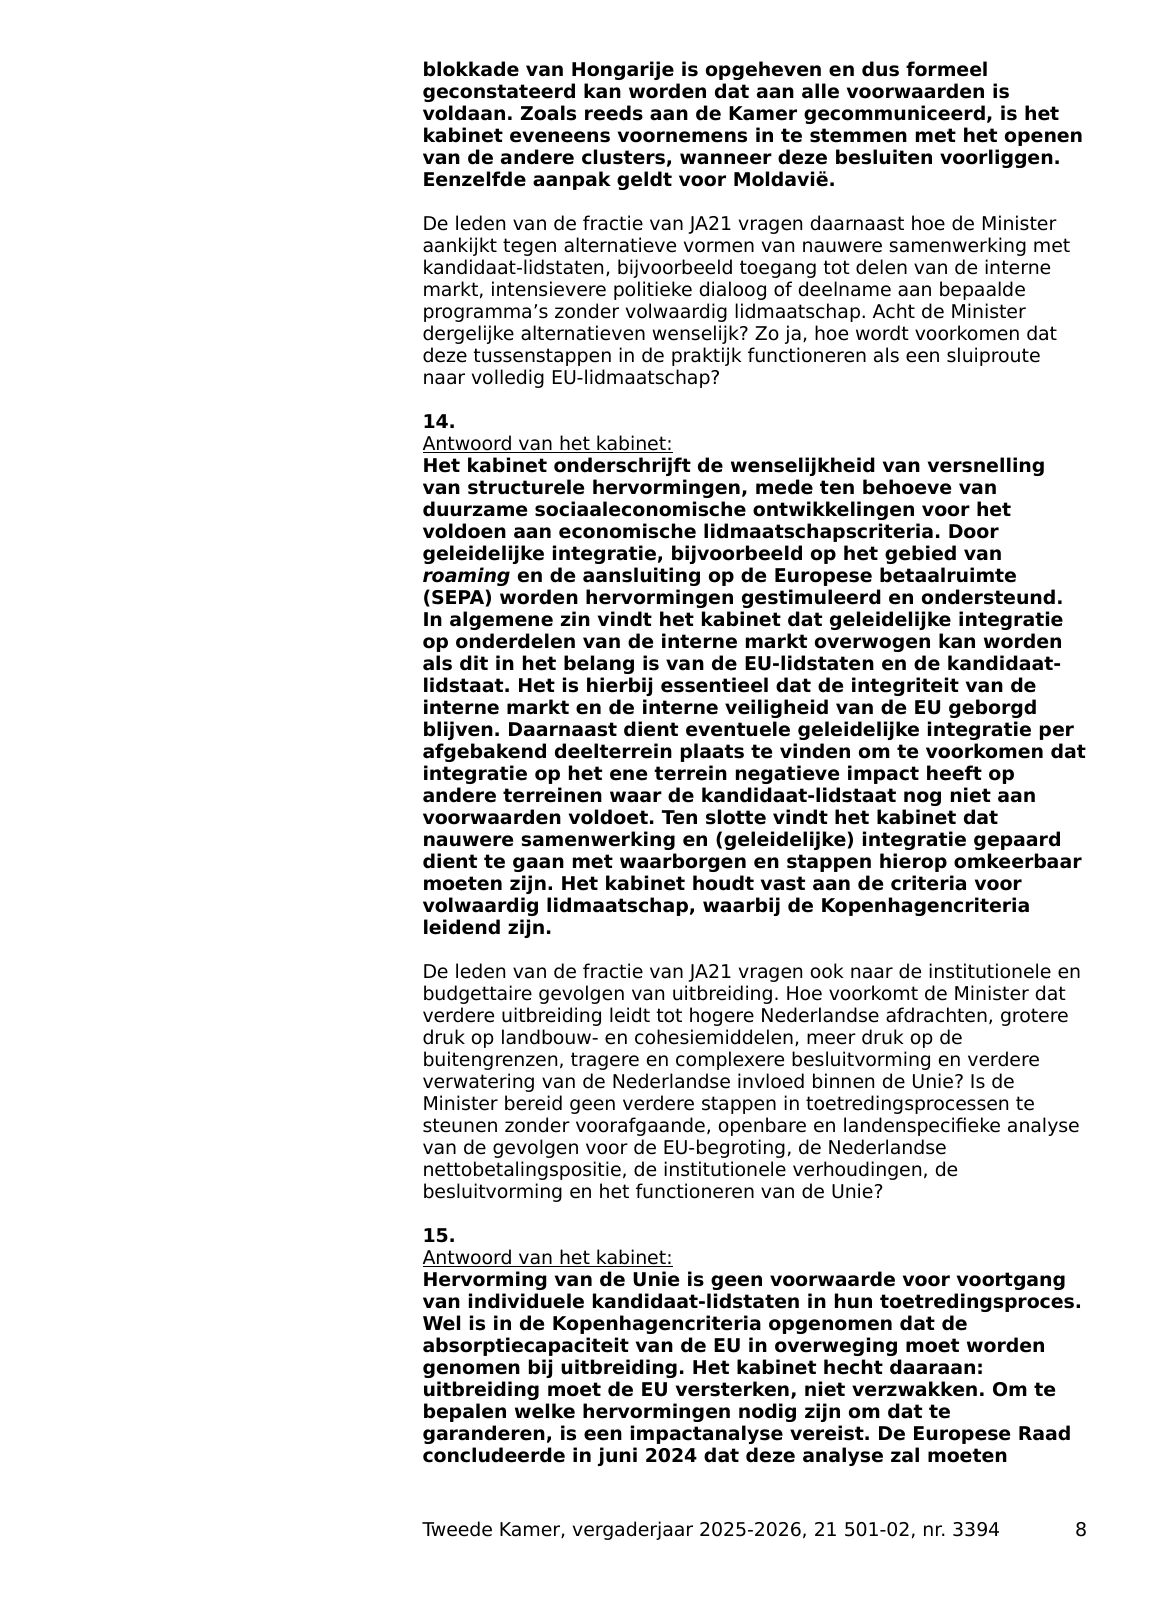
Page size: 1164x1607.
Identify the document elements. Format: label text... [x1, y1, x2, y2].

text Antwoord van het kabinet: [422, 433, 1087, 455]
text Antwoord van het kabinet: [422, 1247, 1087, 1269]
text De leden van de fractie van JA21 vragen daarnaast hoe de Minister aankijkt tegen alternatieve vormen van nauwere samenwerking met kandidaat-lidstaten, bijvoorbeeld toegang tot delen van de interne markt, intensievere politieke dialoog of deelname aan bepaalde programma’s zonder volwaardig lidmaatschap. Acht de Minister dergelijke alternatieven wenselijk? Zo ja, hoe wordt voorkomen dat deze tussenstappen in de praktijk functioneren als een sluiproute naar volledig EU-lidmaatschap? [422, 213, 1087, 389]
text Het kabinet onderschrijft de wenselijkheid van versnelling van structurele hervormingen, mede ten behoeve van duurzame sociaaleconomische ontwikkelingen voor het voldoen aan economische lidmaatschapscriteria. Door geleidelijke integratie, bijvoorbeeld op het gebied van roaming en de aansluiting op de Europese betaalruimte (SEPA) worden hervormingen gestimuleerd en ondersteund. In algemene zin vindt het kabinet dat geleidelijke integratie op onderdelen van de interne markt overwogen kan worden als dit in het belang is van de EU-lidstaten en de kandidaat-lidstaat. Het is hierbij essentieel dat de integriteit van de interne markt en de interne veiligheid van de EU geborgd blijven. Daarnaast dient eventuele geleidelijke integratie per afgebakend deelterrein plaats te vinden om te voorkomen dat integratie op het ene terrein negatieve impact heeft op andere terreinen waar de kandidaat-lidstaat nog niet aan voorwaarden voldoet. Ten slotte vindt het kabinet dat nauwere samenwerking en (geleidelijke) integratie gepaard dient te gaan met waarborgen en stappen hierop omkeerbaar moeten zijn. Het kabinet houdt vast aan de criteria voor volwaardig lidmaatschap, waarbij de Kopenhagencriteria leidend zijn. [422, 455, 1087, 939]
text 14. [422, 411, 1087, 433]
text Hervorming van de Unie is geen voorwaarde voor voortgang van individuele kandidaat-lidstaten in hun toetredingsproces. Wel is in de Kopenhagencriteria opgenomen dat de absorptiecapaciteit van de EU in overweging moet worden genomen bij uitbreiding. Het kabinet hecht daaraan: uitbreiding moet de EU versterken, niet verzwakken. Om te bepalen welke hervormingen nodig zijn om dat te garanderen, is een impactanalyse vereist. De Europese Raad concludeerde in juni 2024 dat deze analyse zal moeten [422, 1269, 1087, 1467]
text blokkade van Hongarije is opgeheven en dus formeel geconstateerd kan worden dat aan alle voorwaarden is voldaan. Zoals reeds aan de Kamer gecommuniceerd, is het kabinet eveneens voornemens in te stemmen met het openen van de andere clusters, wanneer deze besluiten voorliggen. Eenzelfde aanpak geldt voor Moldavië. [422, 59, 1087, 191]
text De leden van de fractie van JA21 vragen ook naar de institutionele en budgettaire gevolgen van uitbreiding. Hoe voorkomt de Minister dat verdere uitbreiding leidt tot hogere Nederlandse afdrachten, grotere druk op landbouw- en cohesiemiddelen, meer druk op de buitengrenzen, tragere en complexere besluitvorming en verdere verwatering van de Nederlandse invloed binnen de Unie? Is de Minister bereid geen verdere stappen in toetredingsprocessen te steunen zonder voorafgaande, openbare en landenspecifieke analyse van de gevolgen voor de EU-begroting, de Nederlandse nettobetalingspositie, de institutionele verhoudingen, de besluitvorming en het functioneren van de Unie? [422, 961, 1087, 1203]
text 15. [422, 1225, 1087, 1247]
